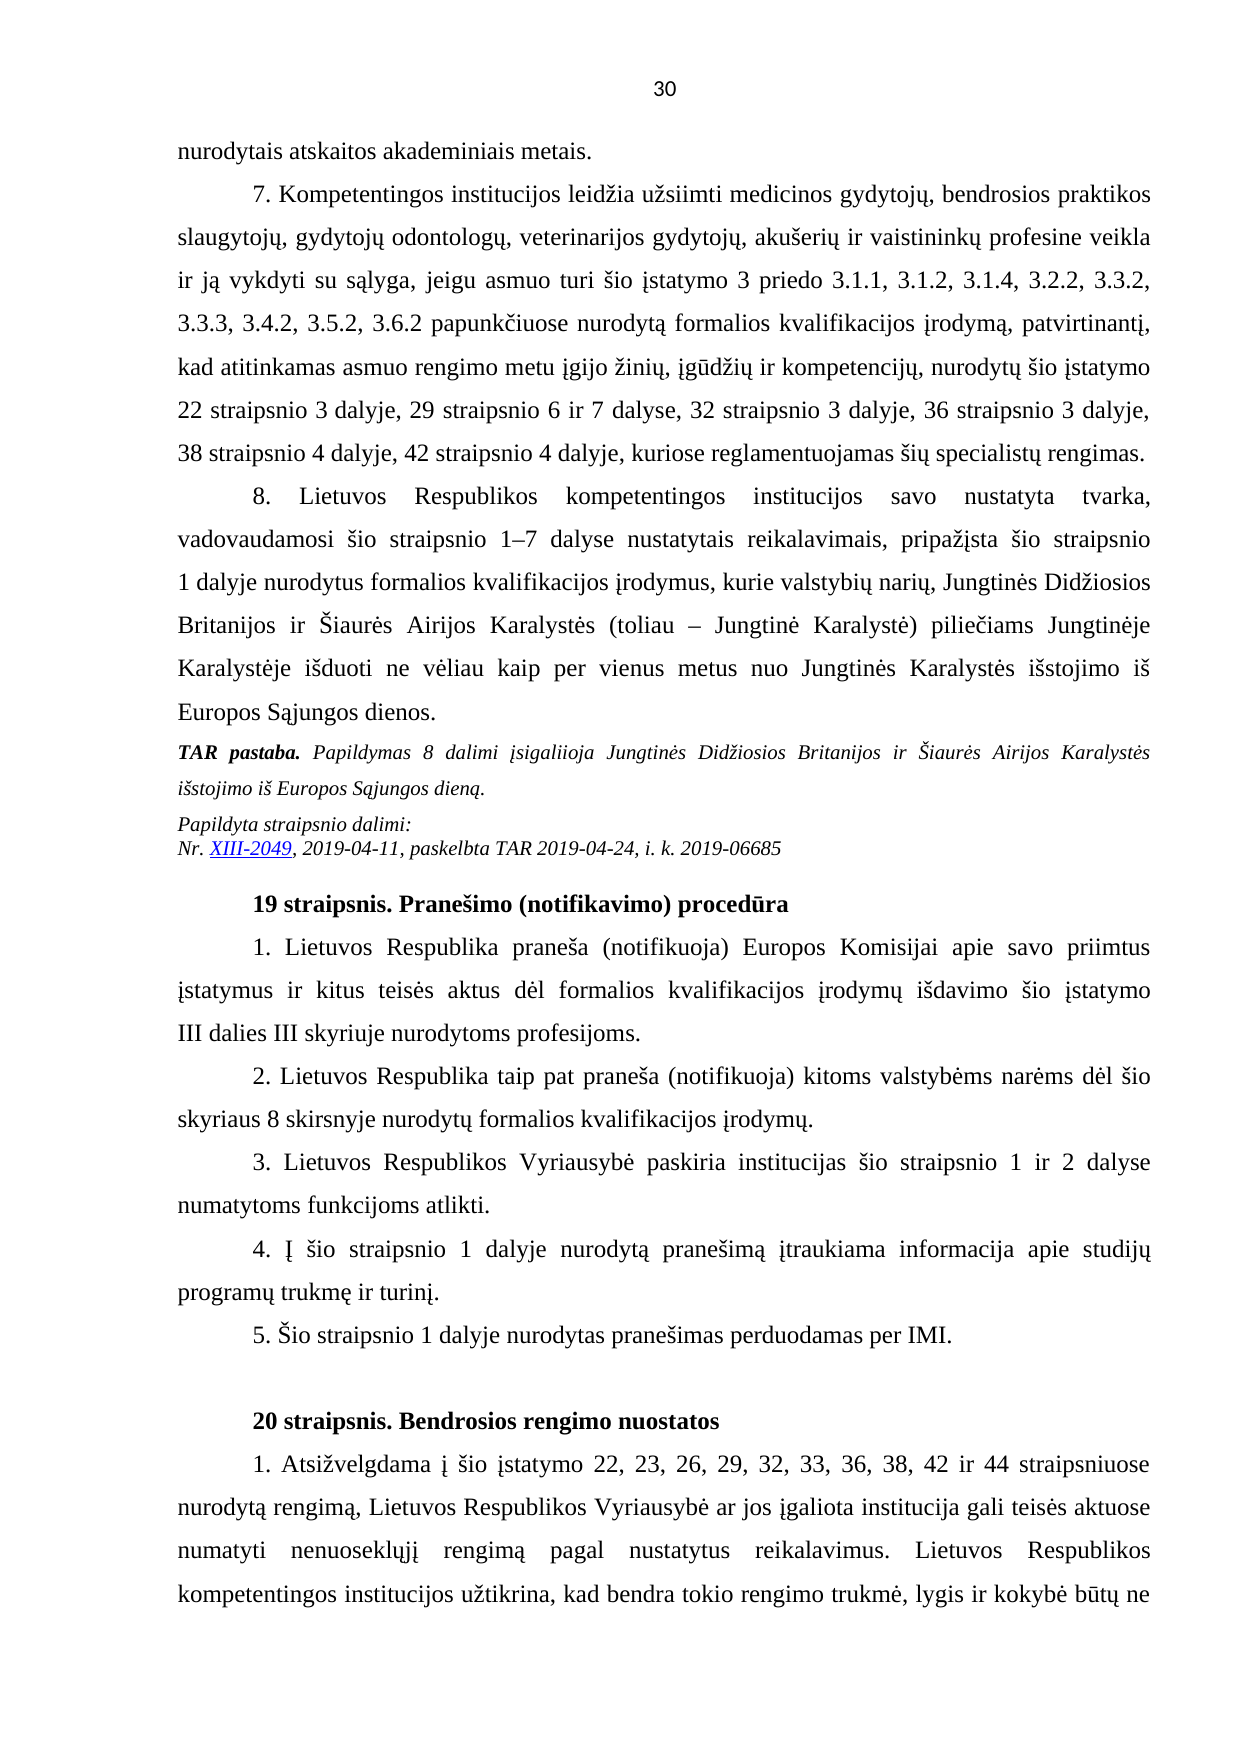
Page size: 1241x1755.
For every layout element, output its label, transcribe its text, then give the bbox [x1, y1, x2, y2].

text 5. Šio straipsnio 1 dalyje nurodytas pranešimas perduodamas per IMI. [177, 1320, 1152, 1349]
text 1. Lietuvos Respublika praneša (notifikuoja) Europos Komisijai apie savo priimtus įstatymus ir kitus teisės aktus dėl formalios kvalifikacijos įrodymų išdavimo šio įstatymo III dalies III skyriuje nurodytoms profesijoms. [177, 932, 1152, 1047]
text 7. Kompetentingos institucijos leidžia užsiimti medicinos gydytojų, bendrosios praktikos slaugytojų, gydytojų odontologų, veterinarijos gydytojų, akušerių ir vaistininkų profesine veikla ir ją vykdyti su sąlyga, jeigu asmuo turi šio įstatymo 3 priedo 3.1.1, 3.1.2, 3.1.4, 3.2.2, 3.3.2, 3.3.3, 3.4.2, 3.5.2, 3.6.2 papunkčiuose nurodytą formalios kvalifikacijos įrodymą, patvirtinantį, kad atitinkamas asmuo rengimo metu įgijo žinių, įgūdžių ir kompetencijų, nurodytų šio įstatymo 22 straipsnio 3 dalyje, 29 straipsnio 6 ir 7 dalyse, 32 straipsnio 3 dalyje, 36 straipsnio 3 dalyje, 38 straipsnio 4 dalyje, 42 straipsnio 4 dalyje, kuriose reglamentuojamas šių specialistų rengimas. [177, 179, 1152, 467]
text 8. Lietuvos Respublikos kompetentingos institucijos savo nustatyta tvarka, vadovaudamosi šio straipsnio 1–7 dalyse nustatytais reikalavimais, pripažįsta šio straipsnio 1 dalyje nurodytus formalios kvalifikacijos įrodymus, kurie valstybių narių, Jungtinės Didžiosios Britanijos ir Šiaurės Airijos Karalystės (toliau – Jungtinė Karalystė) piliečiams Jungtinėje Karalystėje išduoti ne vėliau kaip per vienus metus nuo Jungtinės Karalystės išstojimo iš Europos Sąjungos dienos. [177, 481, 1152, 725]
text 1. Atsižvelgdama į šio įstatymo 22, 23, 26, 29, 32, 33, 36, 38, 42 ir 44 straipsniuose nurodytą rengimą, Lietuvos Respublikos Vyriausybė ar jos įgaliota institucija gali teisės aktuose numatyti nenuoseklųjį rengimą pagal nustatytus reikalavimus. Lietuvos Respublikos kompetentingos institucijos užtikrina, kad bendra tokio rengimo trukmė, lygis ir kokybė būtų ne [177, 1449, 1152, 1607]
text 20 straipsnis. Bendrosios rengimo nuostatos [177, 1406, 1152, 1435]
text TAR pastaba. Papildymas 8 dalimi įsigaliioja Jungtinės Didžiosios Britanijos ir Šiaurės Airijos Karalystės išstojimo iš Europos Sąjungos dieną. [177, 740, 1152, 800]
text 19 straipsnis. Pranešimo (notifikavimo) procedūra [177, 889, 1152, 917]
text 3. Lietuvos Respublikos Vyriausybė paskiria institucijas šio straipsnio 1 ir 2 dalyse numatytoms funkcijoms atlikti. [177, 1147, 1152, 1219]
text 2. Lietuvos Respublika taip pat praneša (notifikuoja) kitoms valstybėms narėms dėl šio skyriaus 8 skirsnyje nurodytų formalios kvalifikacijos įrodymų. [177, 1061, 1152, 1133]
text Papildyta straipsnio dalimi: [177, 812, 1152, 836]
text Nr. XIII-2049, 2019-04-11, paskelbta TAR 2019-04-24, i. k. 2019-06685 [177, 836, 1152, 860]
text 4. Į šio straipsnio 1 dalyje nurodytą pranešimą įtraukiama informacija apie studijų programų trukmę ir turinį. [177, 1234, 1152, 1306]
text nurodytais atskaitos akademiniais metais. [177, 136, 1152, 165]
